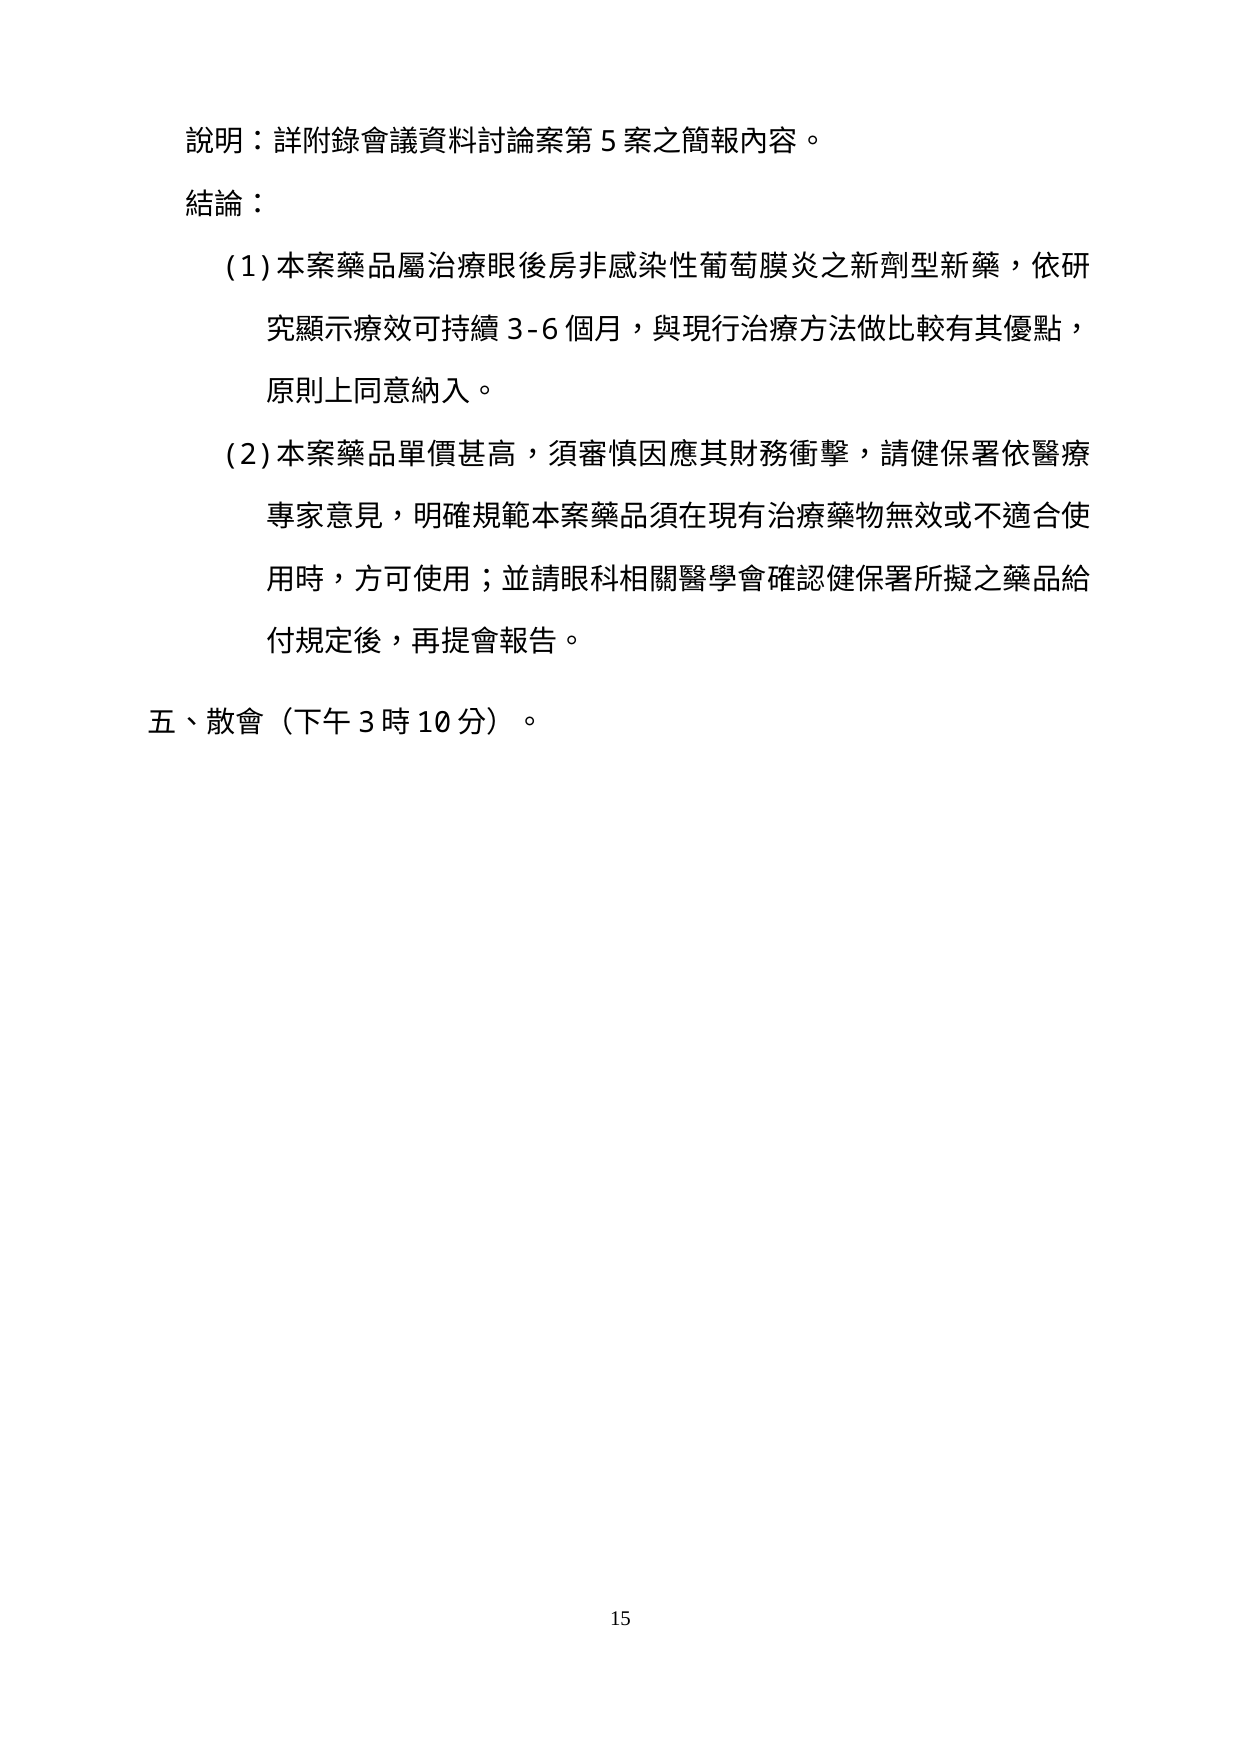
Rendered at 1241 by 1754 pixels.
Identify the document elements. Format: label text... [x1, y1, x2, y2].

text 五、散會（下午3時10分）。 [148, 679, 1092, 741]
text 說明：詳附錄會議資料討論案第5案之簡報內容。 [185, 97, 1092, 160]
text 結論： [185, 160, 1092, 222]
list 本案藥品單價甚高，須審慎因應其財務衝擊，請健保署依醫療專家意見，明確規範本案藥品須在現有治療藥物無效或不適合使用時，方可使用；並請眼科相關醫學會確認健保署所擬之藥品給付規定後，再提會報告。 [222, 410, 1092, 660]
list 本案藥品屬治療眼後房非感染性葡萄膜炎之新劑型新藥，依研究顯示療效可持續3-6個月，與現行治療方法做比較有其優點，原則上同意納入。 [222, 222, 1092, 410]
